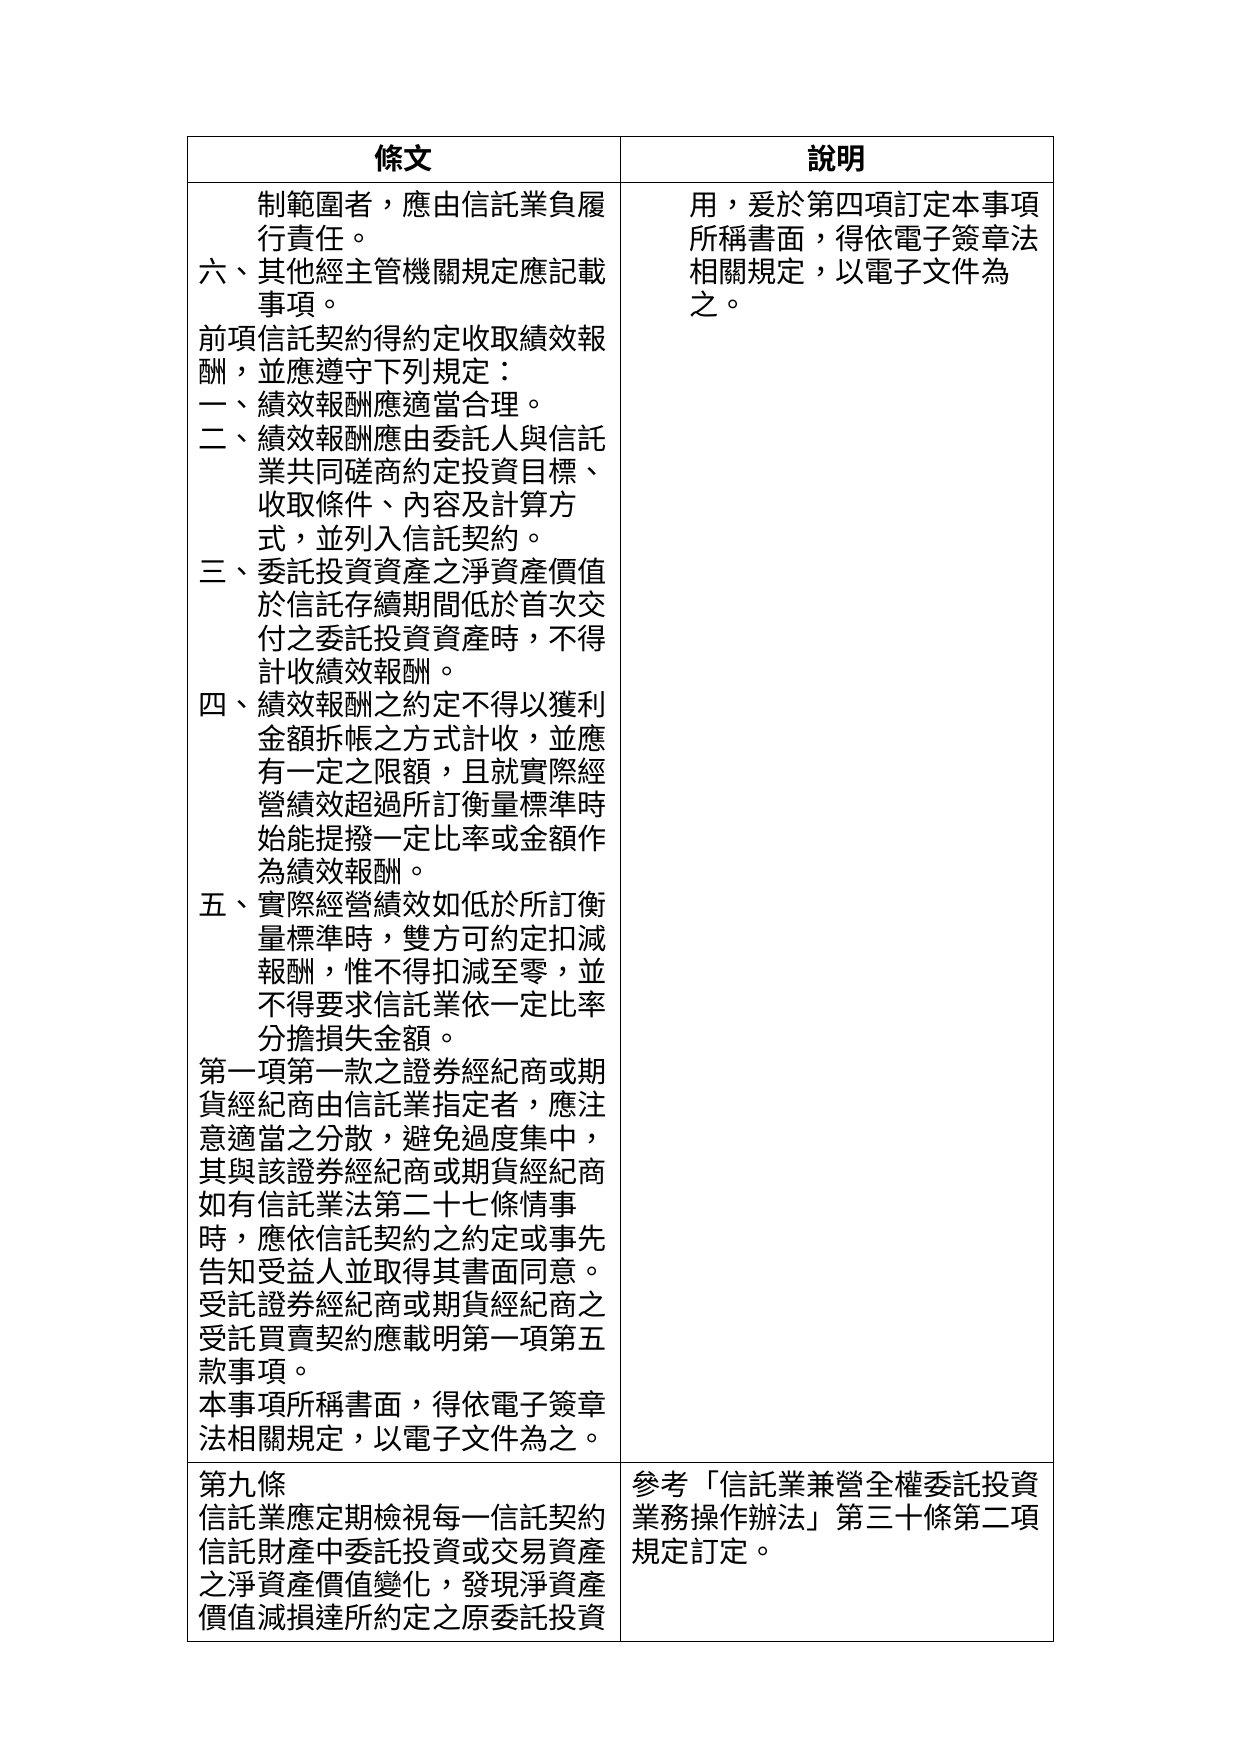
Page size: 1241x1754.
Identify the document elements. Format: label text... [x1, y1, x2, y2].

table_header 條文 [188, 137, 620, 182]
table_cell 制範圍者，應由信託業負履行責任。 六、其他經主管機關規定應記載事項。 前項信託契約得約定收取績效報酬，並應遵守下列規定： 一、績效報酬應適當合理。 二、績效報酬應由委託人與信託業共同磋商約定投資目標、收取條件、內容及計算方式，並列入信託契約。 三、委託投資資產之淨資產價值於信託存續期間低於首次交付之委託投資資產時，不得計收績效報酬。 四、績效報酬之約定不得以獲利金額拆帳之方式計收，並應有一定之限額，且就實際經營績效超過所訂衡量標準時始能提撥一定比率或金額作為績效報酬。 五、實際經營績效如低於所訂衡量標準時，雙方可約定扣減報酬，惟不得扣減至零，並不得要求信託業依一定比率分擔損失金額。 第一項第一款之證券經紀商或期貨經紀商由信託業指定者，應注意適當之分散，避免過度集中，其與該證券經紀商或期貨經紀商如有信託業法第二十七條情事時，應依信託契約之約定或事先告知受益人並取得其書面同意。受託證券經紀商或期貨經紀商之受託買賣契約應載明第一項第五款事項。 本事項所稱書面，得依電子簽章法相關規定，以電子文件為之。 [188, 183, 620, 1462]
table_header 說明 [621, 137, 1053, 182]
table_cell 用，爰於第四項訂定本事項所稱書面，得依電子簽章法相關規定，以電子文件為之。 [621, 183, 1053, 1462]
table_cell 第九條 信託業應定期檢視每一信託契約信託財產中委託投資或交易資產之淨資產價值變化，發現淨資產價值減損達所約定之原委託投資 [188, 1463, 620, 1641]
table_cell 參考「信託業兼營全權委託投資業務操作辦法」第三十條第二項規定訂定。 [621, 1463, 1053, 1641]
